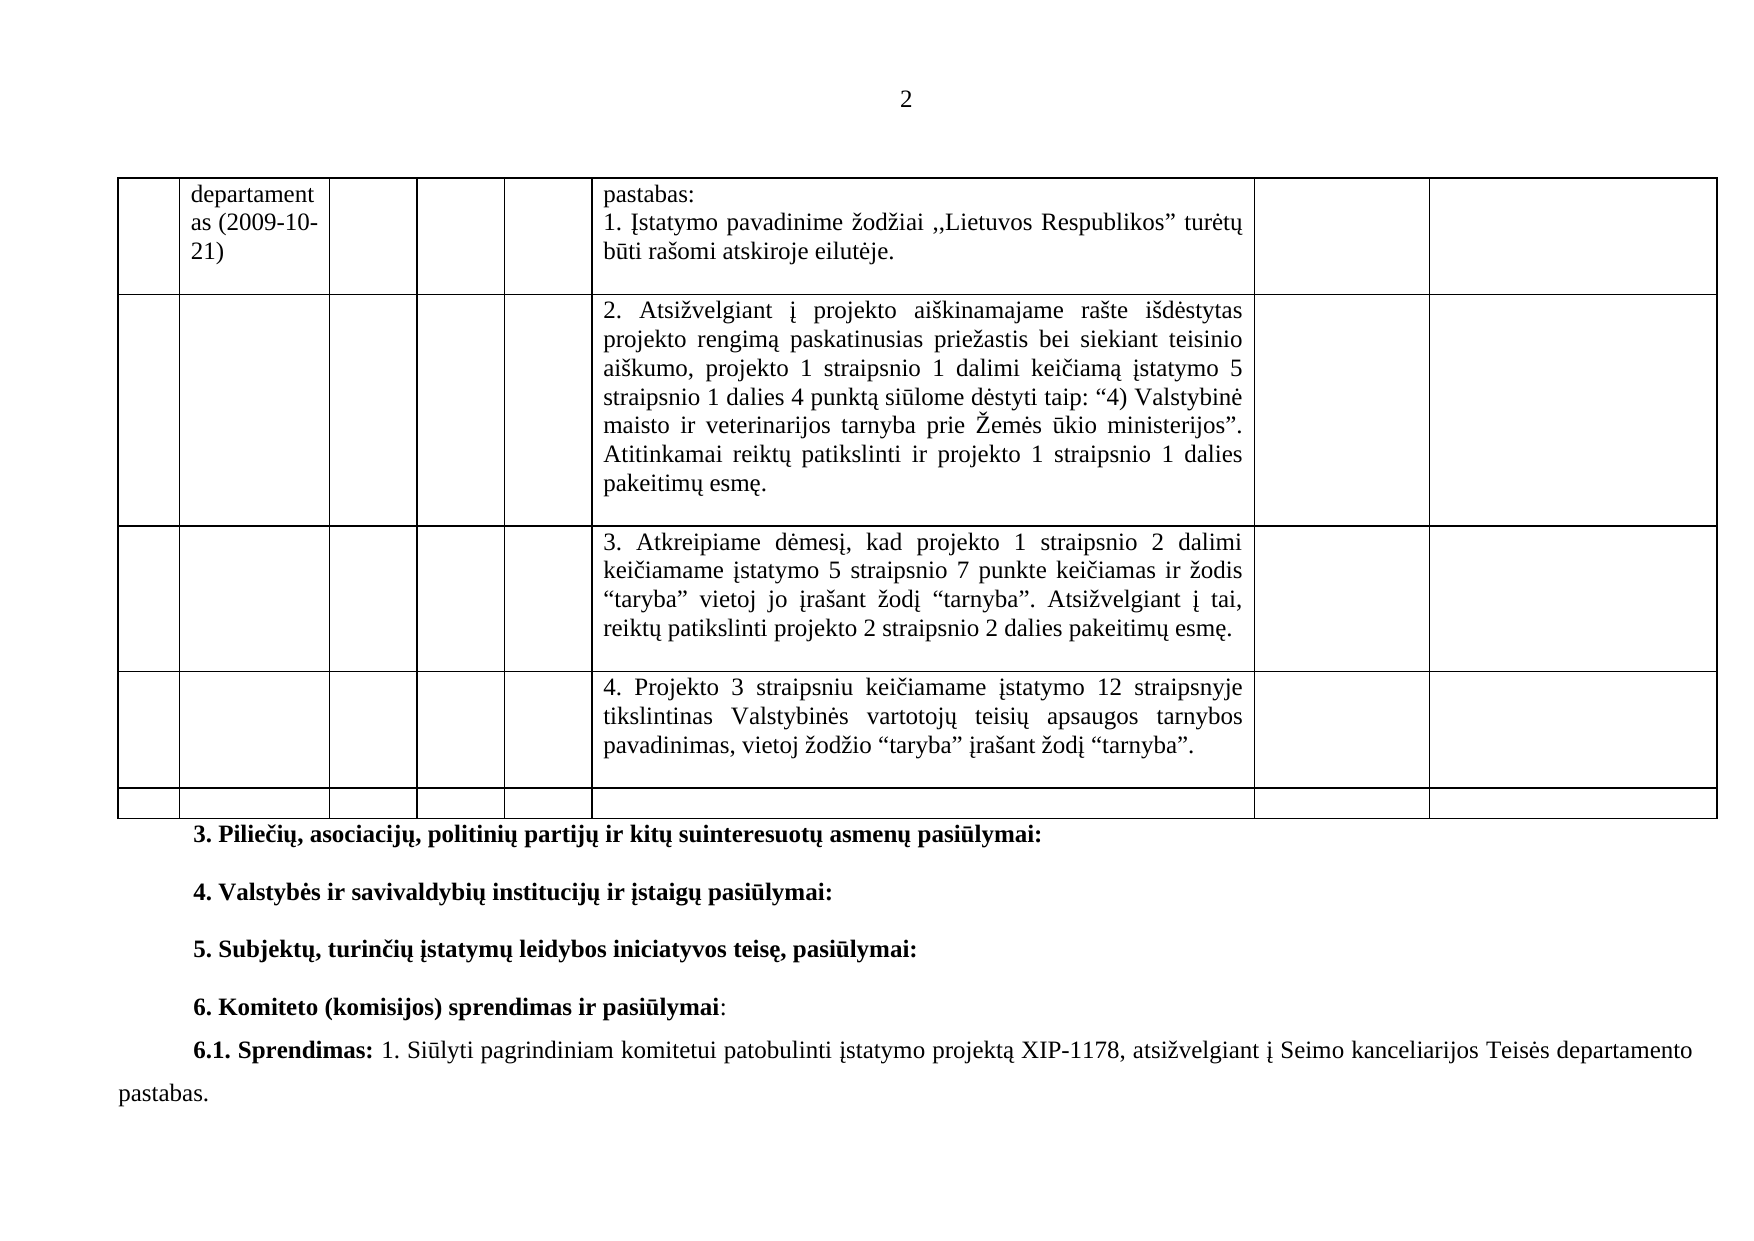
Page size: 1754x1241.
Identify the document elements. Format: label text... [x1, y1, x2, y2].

table_cell [330, 672, 416, 787]
table_cell [1255, 672, 1429, 787]
table_cell [418, 672, 504, 787]
table_cell [418, 527, 504, 671]
table_cell [180, 295, 329, 525]
text 6. Komiteto (komisijos) sprendimas ir pasiūlymai: [118, 992, 1694, 1020]
table_cell [119, 672, 179, 787]
table_cell [1430, 179, 1716, 294]
table_cell [180, 672, 329, 787]
table_cell [1255, 527, 1429, 671]
table_cell [418, 179, 504, 294]
table_cell [330, 179, 416, 294]
text 5. Subjektų, turinčių įstatymų leidybos iniciatyvos teisę, pasiūlymai: [118, 934, 1694, 963]
table_cell [119, 789, 179, 817]
table_cell [505, 789, 591, 817]
text 4. Valstybės ir savivaldybių institucijų ir įstaigų pasiūlymai: [118, 877, 1694, 905]
table_cell [505, 527, 591, 671]
table_cell [330, 527, 416, 671]
table_cell [1430, 672, 1716, 787]
table_cell [1255, 179, 1429, 294]
table_cell 4. Projekto 3 straipsniu keičiamame įstatymo 12 straipsnyje tikslintinas Valstybinės vartotojų teisių apsaugos tarnybos pavadinimas, vietoj žodžio “taryba” įrašant žodį “tarnyba”. [593, 672, 1254, 787]
table_cell [330, 295, 416, 525]
table_cell [119, 179, 179, 294]
table_cell 2. Atsižvelgiant į projekto aiškinamajame rašte išdėstytas projekto rengimą paskatinusias priežastis bei siekiant teisinio aiškumo, projekto 1 straipsnio 1 dalimi keičiamą įstatymo 5 straipsnio 1 dalies 4 punktą siūlome dėstyti taip: “4) Valstybinė maisto ir veterinarijos tarnyba prie Žemės ūkio ministerijos”. Atitinkamai reiktų patikslinti ir projekto 1 straipsnio 1 dalies pakeitimų esmę. [593, 295, 1254, 525]
table_cell [418, 789, 504, 817]
table_cell [180, 789, 329, 817]
table_cell [505, 295, 591, 525]
table_cell [1430, 789, 1716, 817]
table_cell [119, 295, 179, 525]
table_cell [593, 789, 1254, 817]
table_cell [119, 527, 179, 671]
table_cell [330, 789, 416, 817]
table_cell 3. Atkreipiame dėmesį, kad projekto 1 straipsnio 2 dalimi keičiamame įstatymo 5 straipsnio 7 punkte keičiamas ir žodis “taryba” vietoj jo įrašant žodį “tarnyba”. Atsižvelgiant į tai, reiktų patikslinti projekto 2 straipsnio 2 dalies pakeitimų esmę. [593, 527, 1254, 671]
table_cell [1255, 789, 1429, 817]
table_cell [505, 179, 591, 294]
table_cell [505, 672, 591, 787]
text 3. Piliečių, asociacijų, politinių partijų ir kitų suinteresuotų asmenų pasiūlymai: [118, 819, 1694, 848]
table_cell [1255, 295, 1429, 525]
table_cell [180, 527, 329, 671]
table_cell [1430, 527, 1716, 671]
table_cell departamentas (2009-10-21) [180, 179, 329, 294]
table_cell pastabas: 1. Įstatymo pavadinime žodžiai ,,Lietuvos Respublikos” turėtų būti rašomi atskiroje eilutėje. [593, 179, 1254, 294]
text 6.1. Sprendimas: 1. Siūlyti pagrindiniam komitetui patobulinti įstatymo projektą XIP-1178, atsižvelgiant į Seimo kanceliarijos Teisės departamento pastabas. [118, 1035, 1694, 1107]
table_cell [1430, 295, 1716, 525]
table_cell [418, 295, 504, 525]
